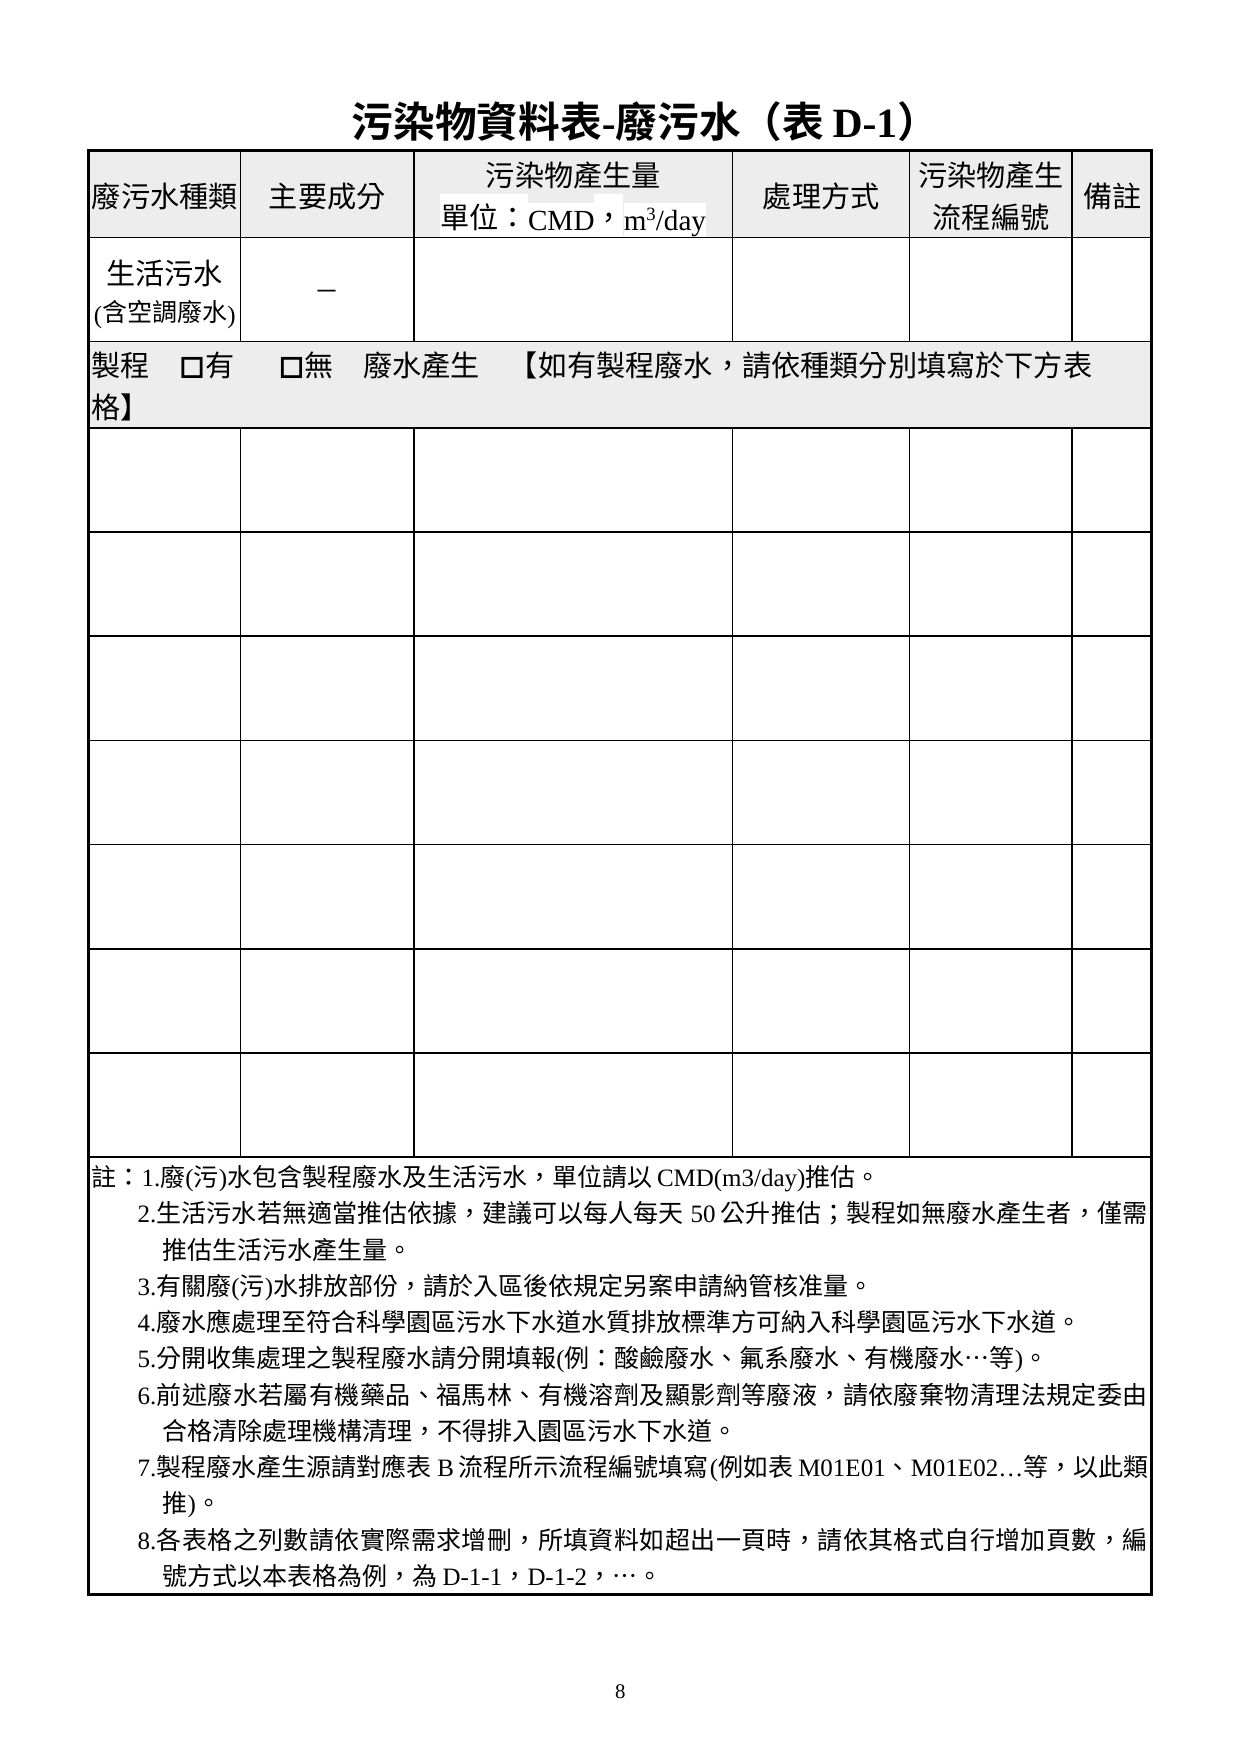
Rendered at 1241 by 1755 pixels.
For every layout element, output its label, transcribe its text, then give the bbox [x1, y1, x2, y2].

table_cell [1073, 429, 1150, 531]
table_cell [415, 533, 732, 635]
table_cell [241, 950, 413, 1052]
table_cell [1073, 845, 1150, 948]
table_cell [415, 238, 732, 341]
table_cell [1073, 637, 1150, 739]
table_cell [1073, 238, 1150, 341]
table_cell [90, 533, 240, 635]
table_cell [415, 845, 732, 948]
table_header 污染物產生量 單位：CMD，m3/day [415, 152, 732, 237]
table_cell [733, 637, 909, 739]
table_cell [910, 238, 1071, 341]
text 污染物資料表-廢污水（表D-1） [133, 89, 1158, 149]
table_cell [415, 950, 732, 1052]
table_cell [415, 429, 732, 531]
table_cell [733, 1054, 909, 1156]
table_cell [910, 741, 1071, 844]
table_cell [241, 533, 413, 635]
table_cell [90, 429, 240, 531]
table_cell [733, 238, 909, 341]
table_cell [241, 637, 413, 739]
table_header 主要成分 [241, 152, 413, 237]
table_cell [1073, 741, 1150, 844]
table_cell [910, 950, 1071, 1052]
table_cell [90, 845, 240, 948]
table_cell [910, 429, 1071, 531]
table_cell [241, 741, 413, 844]
table_cell [415, 637, 732, 739]
table_cell [733, 845, 909, 948]
table_cell [910, 637, 1071, 739]
table_cell [90, 637, 240, 739]
table_cell [241, 1054, 413, 1156]
table_cell [733, 429, 909, 531]
table_cell [415, 1054, 732, 1156]
table_cell 製程 有 無 廢水產生 【如有製程廢水，請依種類分別填寫於下方表格】 [90, 342, 1150, 427]
table_header 污染物產生流程編號 [910, 152, 1071, 237]
table_cell [1073, 950, 1150, 1052]
table_cell 註：1.廢(污)水包含製程廢水及生活污水，單位請以CMD(m3/day)推估。 2.生活污水若無適當推估依據，建議可以每人每天50公升推估；製程如無廢水產生者，僅需推估生活污水產生量。 3.有關廢(污)水排放部份，請於入區後依規定另案申請納管核准量。 4.廢水應處理至符合科學園區污水下水道水質排放標準方可納入科學園區污水下水道。 5.分開收集處理之製程廢水請分開填報(例：酸鹼廢水、氟系廢水、有機廢水…等)。 6.前述廢水若屬有機藥品、福馬林、有機溶劑及顯影劑等廢液，請依廢棄物清理法規定委由合格清除處理機構清理，不得排入園區污水下水道。 7.製程廢水產生源請對應表B流程所示流程編號填寫(例如表M01E01、M01E02…等，以此類推)。 8.各表格之列數請依實際需求增刪，所填資料如超出一頁時，請依其格式自行增加頁數，編號方式以本表格為例，為D-1-1，D-1-2，…。 [90, 1158, 1150, 1593]
table_cell [733, 533, 909, 635]
table_cell [910, 1054, 1071, 1156]
table_cell [90, 741, 240, 844]
table_cell [1073, 533, 1150, 635]
table_cell [733, 950, 909, 1052]
table_cell [241, 429, 413, 531]
table_header 處理方式 [733, 152, 909, 237]
table_cell [90, 1054, 240, 1156]
table_cell [90, 950, 240, 1052]
table_cell [415, 741, 732, 844]
table_cell 生活污水 (含空調廢水) [90, 238, 240, 341]
table_cell [1073, 1054, 1150, 1156]
table_cell [910, 533, 1071, 635]
table_header 備註 [1073, 152, 1150, 237]
table_cell [910, 845, 1071, 948]
table_cell [241, 845, 413, 948]
table_cell [733, 741, 909, 844]
table_cell － [241, 238, 413, 341]
table_header 廢污水種類 [90, 152, 240, 237]
